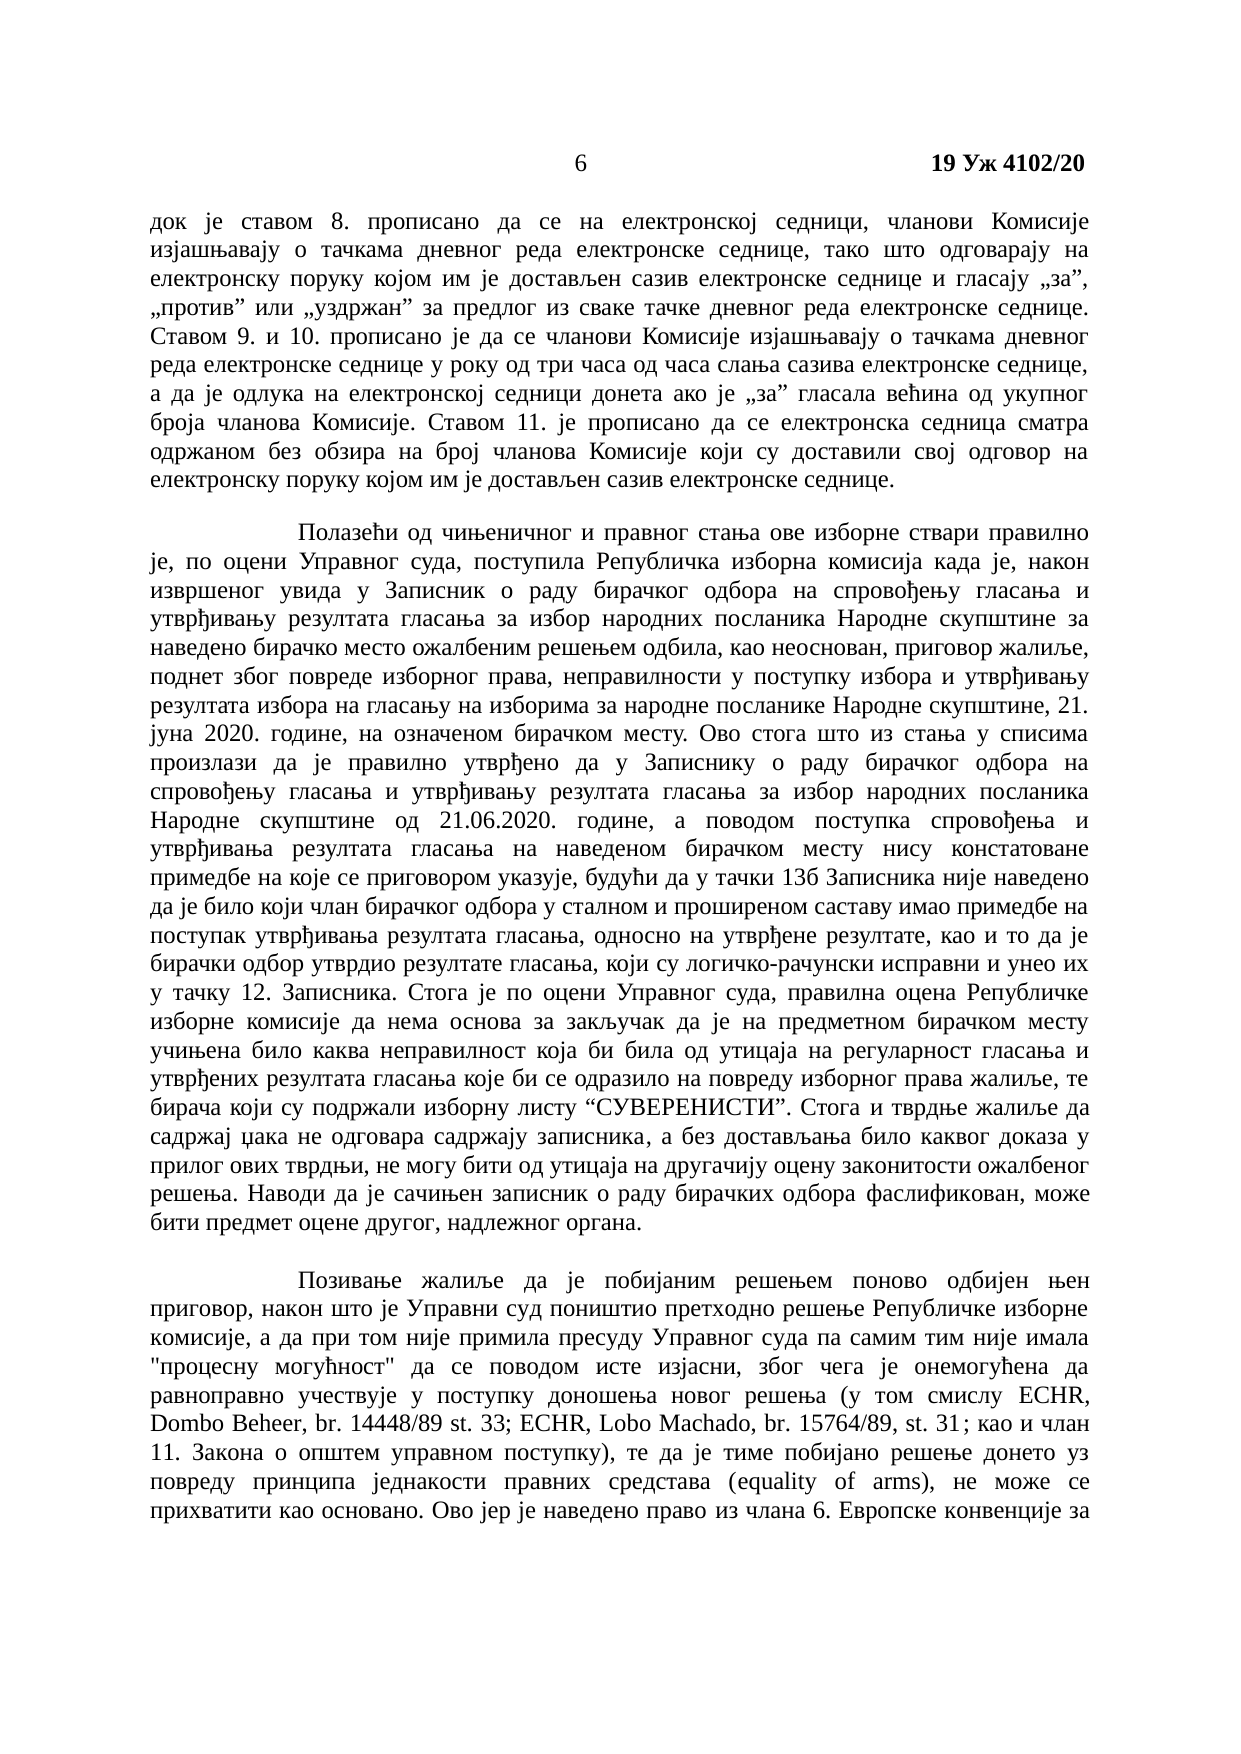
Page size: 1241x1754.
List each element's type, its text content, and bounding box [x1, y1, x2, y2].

text док је ставом 8. прописано да се на електронској седници, чланови Комисије изјашњавају о тачкама дневног реда електронске седнице, тако што одговарају на електронску поруку којом им је достављен сазив електронске седнице и гласају „за”, „против” или „уздржан” за предлог из сваке тачке дневног реда електронске седнице. Ставом 9. и 10. прописано је да се чланови Комисије изјашњавају о тачкама дневног реда електронске седнице у року од три часа од часа слања сазива електронске седнице, а да је одлука на електронској седници донета ако је „за” гласала већина од укупног броја чланова Комисије. Ставом 11. је прописано да се електронска седница сматра одржаном без обзира на број чланова Комисије који су доставили свој одговор на електронску поруку којом им је достављен сазив електронске седнице. [150, 206, 1090, 493]
text Полазећи од чињеничног и правног стања ове изборне ствари правилно је, по оцени Управног суда, поступила Републичка изборна комисија када је, након извршеног увида у Записник о раду бирачког одбора на спровођењу гласања и утврђивању резултата гласања за избор народних посланика Народне скупштине за наведено бирачко место ожалбеним решењем одбила, као неоснован, приговор жалиље, поднет због повреде изборног права, неправилности у поступку избора и утврђивању резултата избора на гласању на изборима за народне посланике Народне скупштине, 21. јуна 2020. године, на означеном бирачком месту. Ово стога што из стања у списима произлази да је правилно утврђено да у Записнику о раду бирачког одбора на спровођењу гласања и утврђивању резултата гласања за избор народних посланика Народне скупштине од 21.06.2020. године, а поводом поступка спровођења и утврђивања резултата гласања на наведеном бирачком месту нису констатоване примедбе на које се приговором указује, будући да у тачки 13б Записника није наведено да је било који члан бирачког одбора у сталном и проширеном саставу имао примедбе на поступак утврђивања резултата гласања, односно на утврђене резултате, као и то да је бирачки одбор утврдио резултате гласања, који су логичко-рачунски исправни и унео их у тачку 12. Записника. Стога је по оцени Управног суда, правилна оцена Републичке изборне комисије да нема основа за закључак да је на предметном бирачком месту учињена било каква неправилност која би била од утицаја на регуларност гласања и утврђених резултата гласања које би се одразило на повреду изборног права жалиље, те бирача који су подржали изборну листу “СУВЕРЕНИСТИ”. Стога и тврдње жалиље да садржај џака не одговара садржају записника, а без достављања било каквог доказа у прилог ових тврдњи, не могу бити од утицаја на другачију оцену законитости ожалбеног решења. Наводи да је сачињен записник о раду бирачких одбора фаслификован, може бити предмет оцене другог, надлежног органа. [150, 517, 1090, 1236]
text Позивање жалиље да је побијаним решењем поново одбијен њен приговор, након што је Управни суд поништио претходно решење Републичке изборне комисије, а да при том није примила пресуду Управног суда па самим тим није имала "процесну могућност" да се поводом исте изјасни, због чега је онемогућена да равноправно учествује у поступку доношења новог решења (у том смислу ECHR, Dombo Beheer, br. 14448/89 st. 33; ECHR, Lobo Machado, br. 15764/89, st. 31; као и члан 11. Закона о општем управном поступку), те да је тиме побијано решење донето уз повреду принципа једнакости правних средстава (equality of arms), не може се прихватити као основано. Ово јер је наведено право из члана 6. Европске конвенције за [150, 1265, 1090, 1523]
